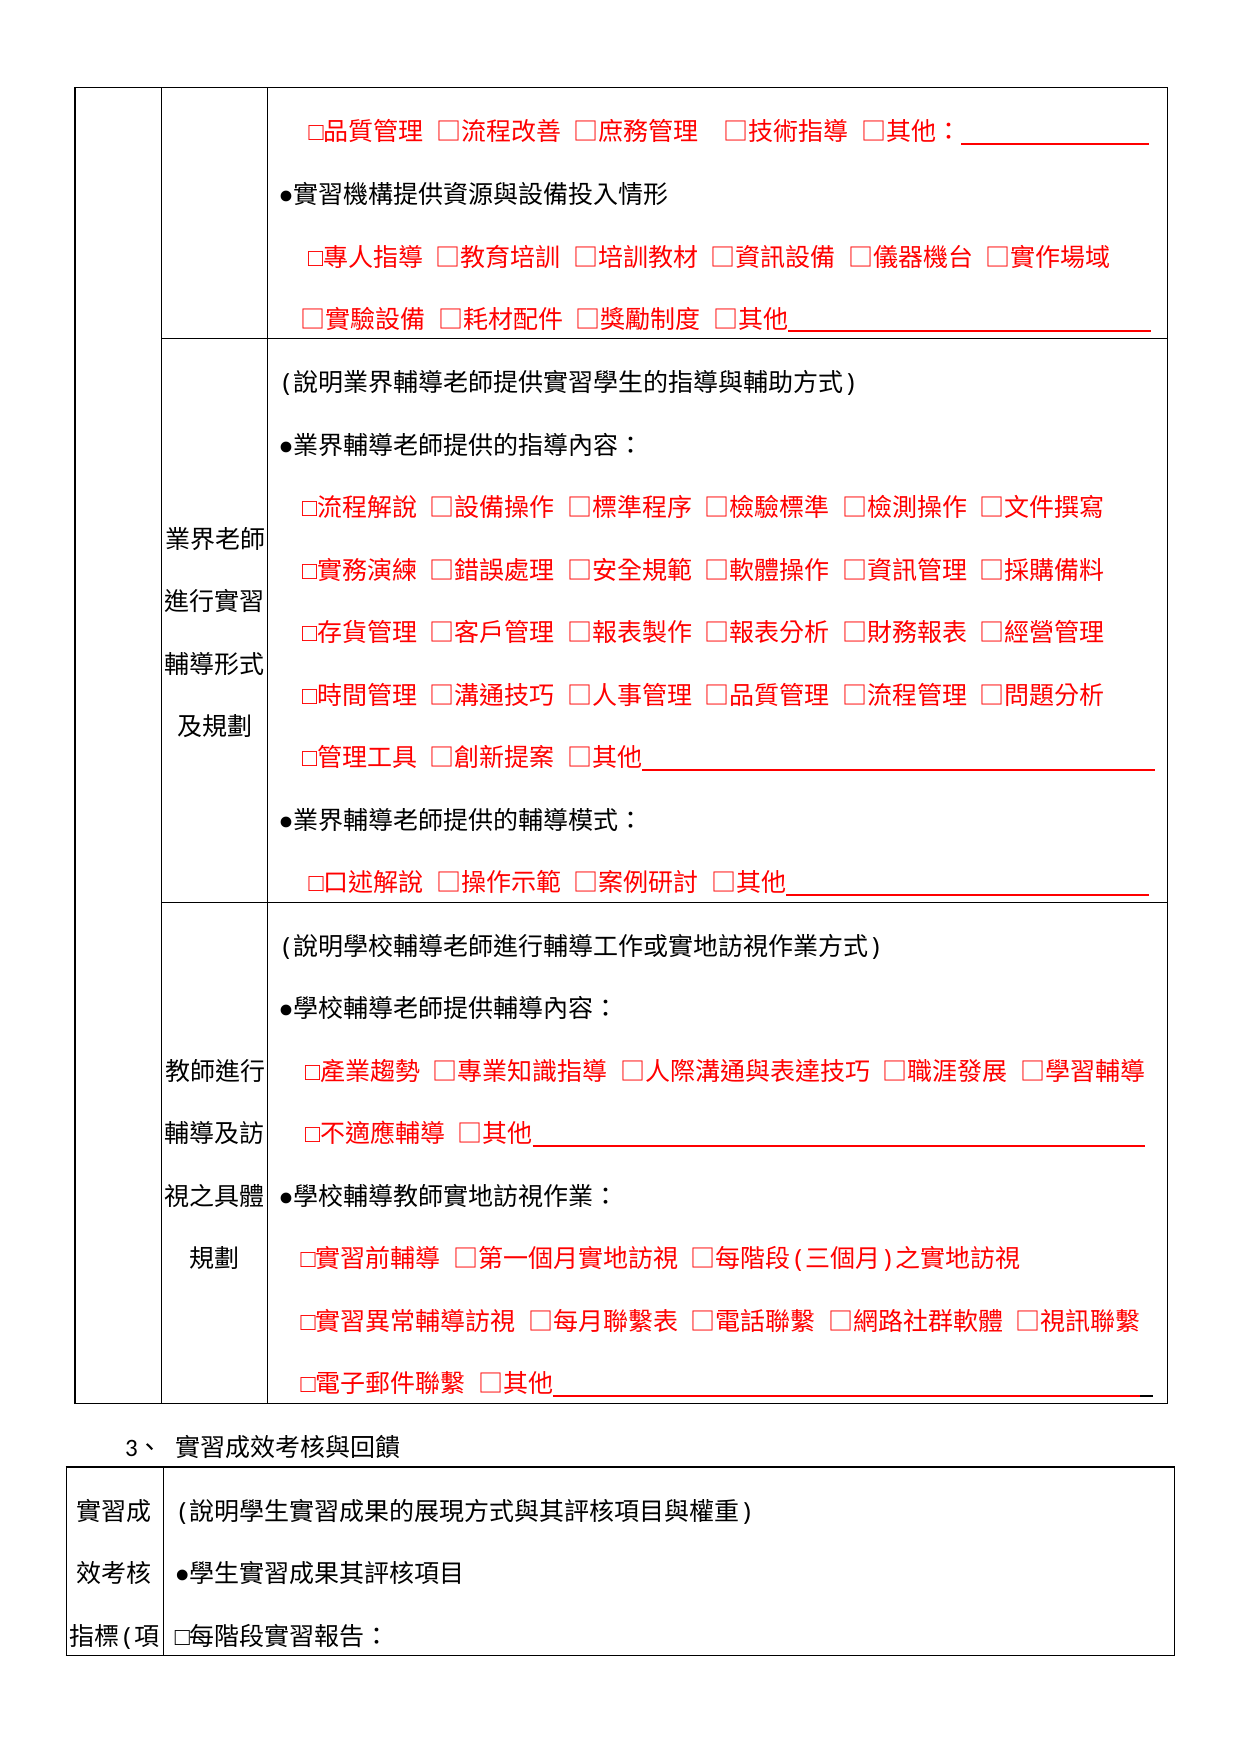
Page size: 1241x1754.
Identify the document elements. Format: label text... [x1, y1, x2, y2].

table_header (說明學生實習成果的展現方式與其評核項目與權重) ●學生實習成果其評核項目 □每階段實習報告： [164, 1468, 1174, 1655]
table_header 實習成效考核指標(項 [67, 1468, 163, 1655]
table_cell [76, 88, 161, 1403]
table_cell (說明業界輔導老師提供實習學生的指導與輔助方式) ●業界輔導老師提供的指導內容： □流程解說 □設備操作 □標準程序 □檢驗標準 □檢測操作 □文件撰寫 □實務演練 □錯誤處理 □安全規範 □軟體操作 □資訊管理 □採購備料 □存貨管理 □客戶管理 □報表製作 □報表分析 □財務報表 □經營管理 □時間管理 □溝通技巧 □人事管理 □品質管理 □流程管理 □問題分析 □管理工具 □創新提案 □其他 ●業界輔導老師提供的輔導模式： □口述解說 □操作示範 □案例研討 □其他 [268, 339, 1167, 902]
list 實習成效考核與回饋 [125, 1404, 1165, 1466]
table_cell 教師進行輔導及訪視之具體規劃 [162, 903, 267, 1403]
table_cell □品質管理 □流程改善 □庶務管理 □技術指導 □其他： ●實習機構提供資源與設備投入情形 □專人指導 □教育培訓 □培訓教材 □資訊設備 □儀器機台 □實作場域 □實驗設備 □耗材配件 □獎勵制度 □其他 [268, 88, 1167, 338]
table_cell [162, 88, 267, 338]
table_cell (說明學校輔導老師進行輔導工作或實地訪視作業方式) ●學校輔導老師提供輔導內容： □產業趨勢 □專業知識指導 □人際溝通與表達技巧 □職涯發展 □學習輔導 □不適應輔導 □其他 ●學校輔導教師實地訪視作業： □實習前輔導 □第一個月實地訪視 □每階段(三個月)之實地訪視 □實習異常輔導訪視 □每月聯繫表 □電話聯繫 □網路社群軟體 □視訊聯繫 □電子郵件聯繫 □其他 [268, 903, 1167, 1403]
table_cell 業界老師進行實習輔導形式及規劃 [162, 339, 267, 902]
